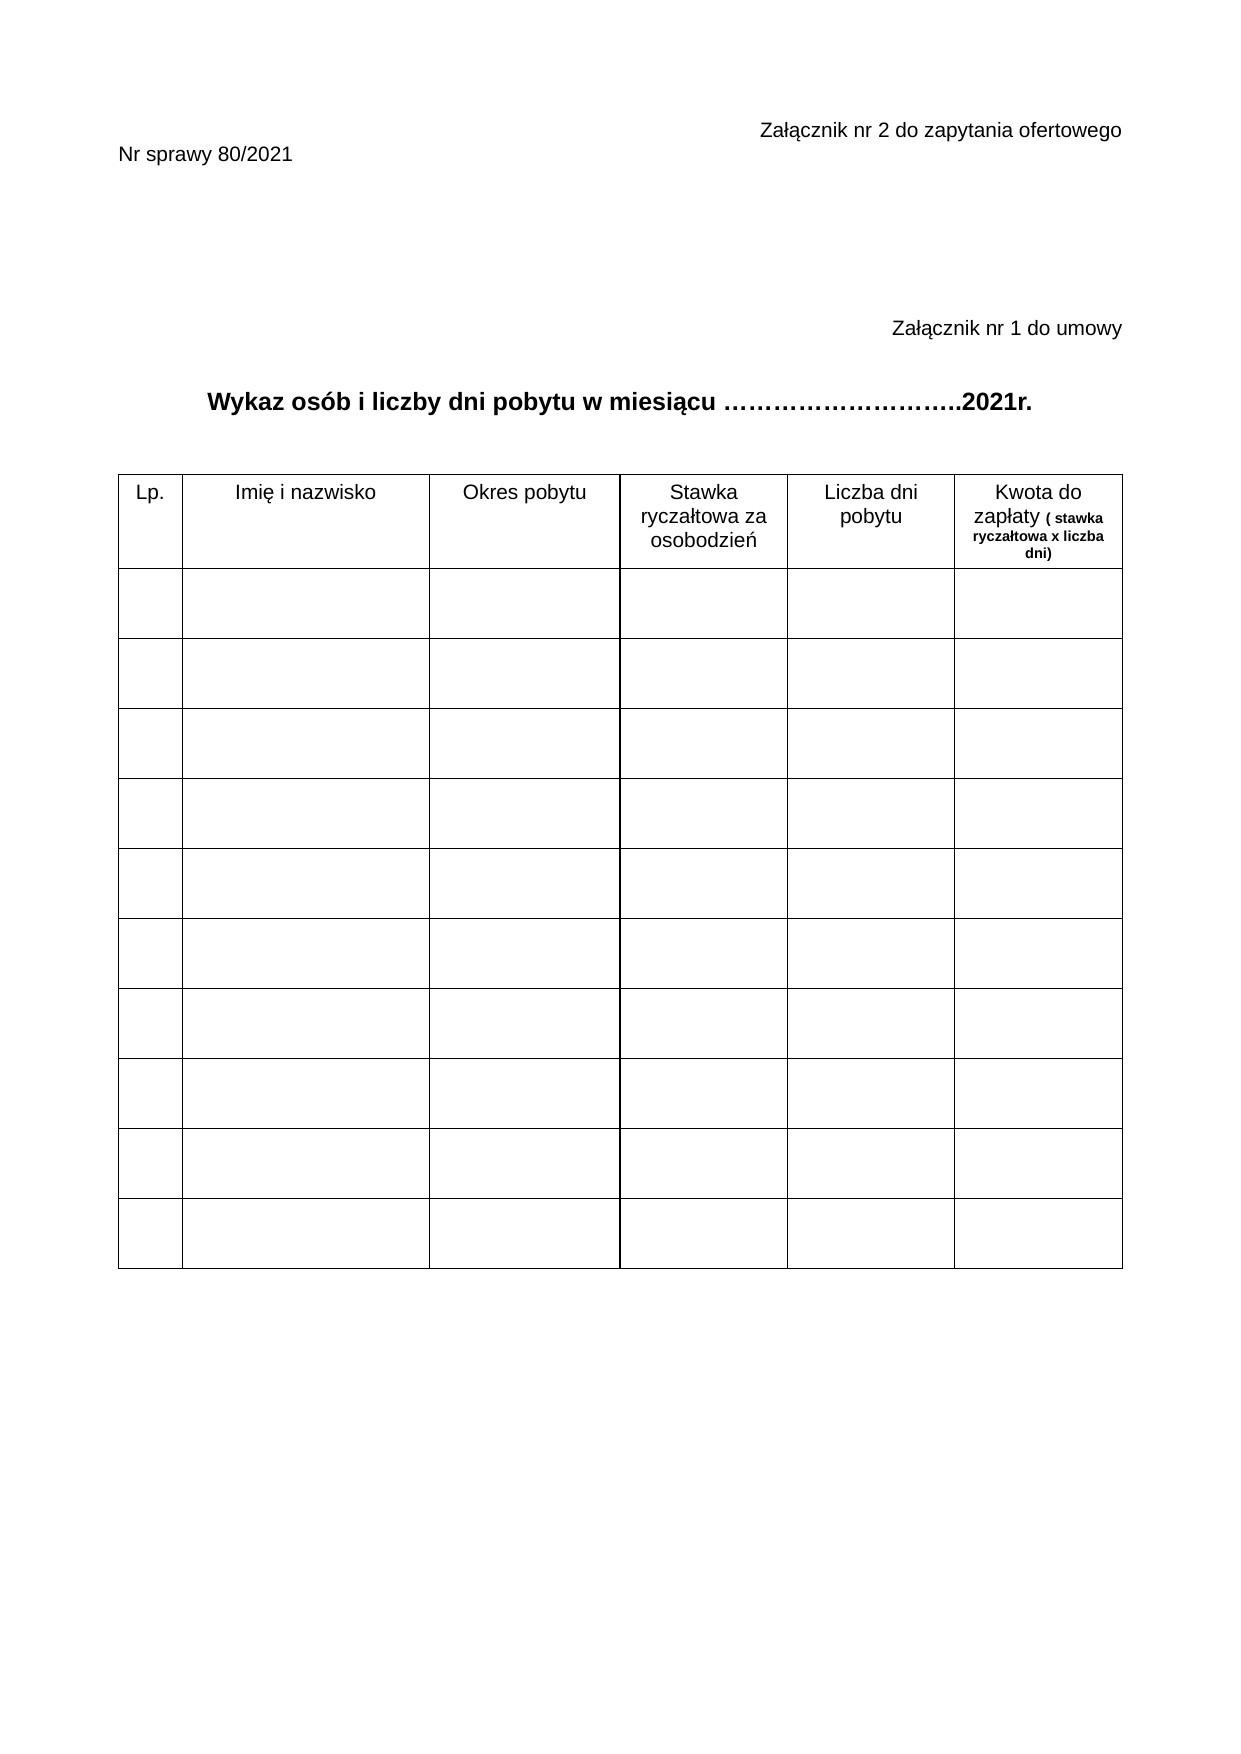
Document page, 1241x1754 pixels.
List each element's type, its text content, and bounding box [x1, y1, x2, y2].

table_cell [621, 639, 787, 707]
table_cell [621, 849, 787, 917]
table_cell [955, 1059, 1122, 1127]
table_cell [119, 1129, 182, 1197]
table_cell [119, 919, 182, 987]
table_cell [430, 639, 619, 707]
table_cell [788, 1059, 954, 1127]
table_cell [119, 639, 182, 707]
table_cell [183, 779, 429, 847]
table_cell [788, 1199, 954, 1267]
table_cell [430, 709, 619, 777]
table_cell [621, 709, 787, 777]
table_cell [119, 779, 182, 847]
table_header Okres pobytu [430, 475, 619, 567]
table_cell [183, 639, 429, 707]
table_cell [183, 569, 429, 637]
table_cell [183, 1129, 429, 1197]
table_cell [183, 919, 429, 987]
table_cell [788, 1129, 954, 1197]
table_header Lp. [119, 475, 182, 567]
text Załącznik nr 1 do umowy [118, 315, 1122, 339]
table_cell [430, 779, 619, 847]
table_header Kwota do zapłaty ( stawka ryczałtowa x liczba dni) [955, 475, 1122, 567]
table_cell [955, 849, 1122, 917]
table_cell [183, 1199, 429, 1267]
table_cell [119, 1059, 182, 1127]
table_cell [955, 709, 1122, 777]
table_cell [621, 919, 787, 987]
table_header Imię i nazwisko [183, 475, 429, 567]
table_cell [621, 1199, 787, 1267]
table_cell [430, 849, 619, 917]
table_cell [621, 569, 787, 637]
table_cell [430, 569, 619, 637]
table_cell [788, 919, 954, 987]
table_cell [119, 709, 182, 777]
table_cell [788, 709, 954, 777]
table_cell [955, 989, 1122, 1057]
table_cell [621, 1129, 787, 1197]
table_cell [788, 569, 954, 637]
table_cell [119, 849, 182, 917]
table_cell [430, 1199, 619, 1267]
table_cell [955, 919, 1122, 987]
table_cell [955, 1129, 1122, 1197]
table_cell [788, 849, 954, 917]
table_cell [119, 569, 182, 637]
table_cell [430, 1129, 619, 1197]
table_cell [183, 849, 429, 917]
table_cell [430, 989, 619, 1057]
table_cell [119, 1199, 182, 1267]
table_cell [430, 1059, 619, 1127]
table_cell [621, 1059, 787, 1127]
table_cell [788, 989, 954, 1057]
table_cell [183, 709, 429, 777]
table_cell [183, 1059, 429, 1127]
table_cell [788, 639, 954, 707]
table_header Liczba dni pobytu [788, 475, 954, 567]
table_header Stawka ryczałtowa za osobodzień [621, 475, 787, 567]
table_cell [183, 989, 429, 1057]
table_cell [955, 569, 1122, 637]
table_cell [955, 639, 1122, 707]
table_cell [788, 779, 954, 847]
table_cell [955, 1199, 1122, 1267]
table_cell [430, 919, 619, 987]
text Wykaz osób i liczby dni pobytu w miesiącu ………………………..2021r. [118, 387, 1122, 416]
table_cell [955, 779, 1122, 847]
table_cell [621, 779, 787, 847]
table_cell [621, 989, 787, 1057]
table_cell [119, 989, 182, 1057]
